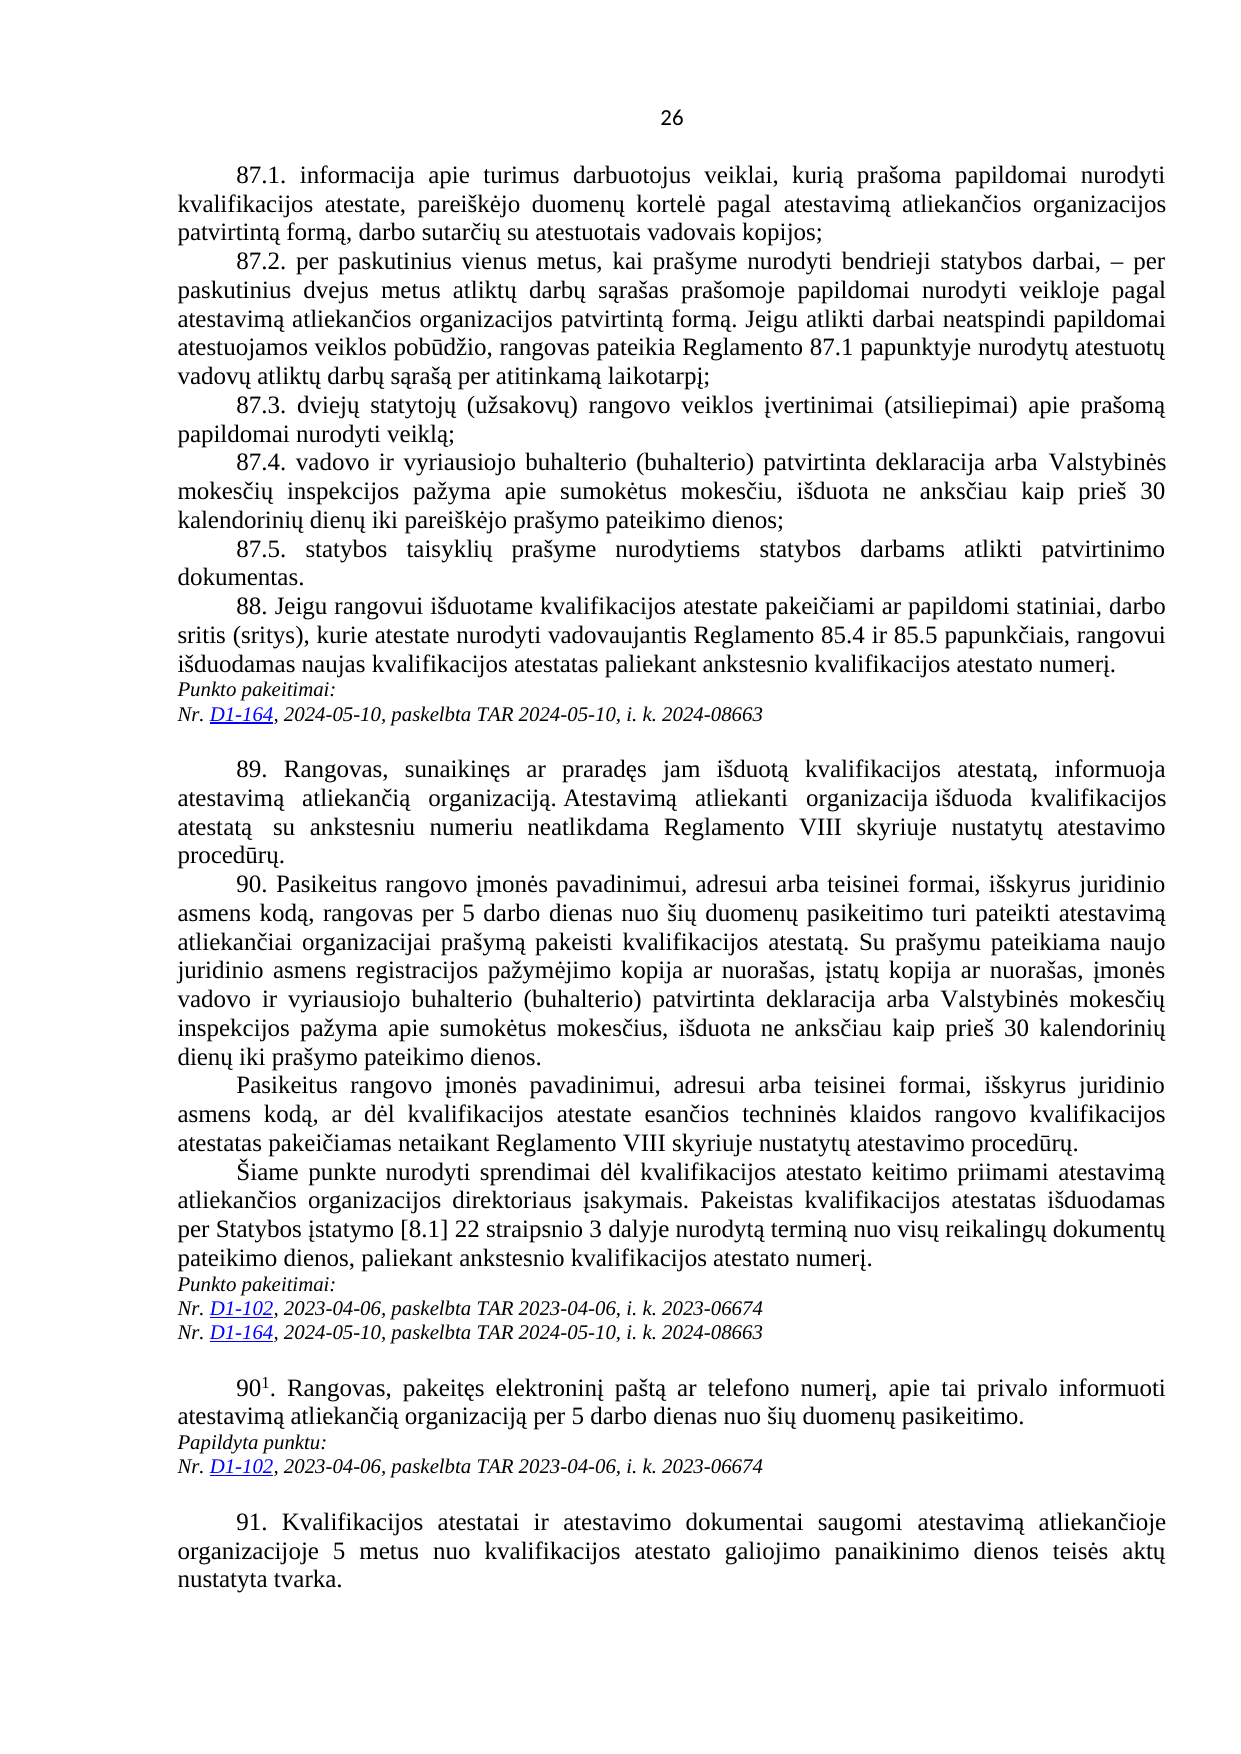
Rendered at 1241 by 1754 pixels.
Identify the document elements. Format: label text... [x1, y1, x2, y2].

text 90. Pasikeitus rangovo įmonės pavadinimui, adresui arba teisinei formai, išskyrus juridinio asmens kodą, rangovas per 5 darbo dienas nuo šių duomenų pasikeitimo turi pateikti atestavimą atliekančiai organizacijai prašymą pakeisti kvalifikacijos atestatą. Su prašymu pateikiama naujo juridinio asmens registracijos pažymėjimo kopija ar nuorašas, įstatų kopija ar nuorašas, įmonės vadovo ir vyriausiojo buhalterio (buhalterio) patvirtinta deklaracija arba Valstybinės mokesčių inspekcijos pažyma apie sumokėtus mokesčius, išduota ne anksčiau kaip prieš 30 kalendorinių dienų iki prašymo pateikimo dienos. [177, 869, 1166, 1071]
text 89. Rangovas, sunaikinęs ar praradęs jam išduotą kvalifikacijos atestatą, informuoja atestavimą atliekančią organizaciją. Atestavimą atliekanti organizacija išduoda kvalifikacijos atestatą su ankstesniu numeriu neatlikdama Reglamento VIII skyriuje nustatytų atestavimo procedūrų. [177, 754, 1166, 869]
text 87.3. dviejų statytojų (užsakovų) rangovo veiklos įvertinimai (atsiliepimai) apie prašomą papildomai nurodyti veiklą; [177, 390, 1166, 447]
text Nr. D1-102, 2023-04-06, paskelbta TAR 2023-04-06, i. k. 2023-06674 [177, 1454, 1166, 1478]
text Nr. D1-164, 2024-05-10, paskelbta TAR 2024-05-10, i. k. 2024-08663 [177, 1320, 1166, 1344]
text Pasikeitus rangovo įmonės pavadinimui, adresui arba teisinei formai, išskyrus juridinio asmens kodą, ar dėl kvalifikacijos atestate esančios techninės klaidos rangovo kvalifikacijos atestatas pakeičiamas netaikant Reglamento VIII skyriuje nustatytų atestavimo procedūrų. [177, 1071, 1166, 1157]
text Nr. D1-102, 2023-04-06, paskelbta TAR 2023-04-06, i. k. 2023-06674 [177, 1296, 1166, 1320]
text 87.5. statybos taisyklių prašyme nurodytiems statybos darbams atlikti patvirtinimo dokumentas. [177, 534, 1166, 591]
text Papildyta punktu: [177, 1430, 1166, 1454]
text Šiame punkte nurodyti sprendimai dėl kvalifikacijos atestato keitimo priimami atestavimą atliekančios organizacijos direktoriaus įsakymais. Pakeistas kvalifikacijos atestatas išduodamas per Statybos įstatymo [8.1] 22 straipsnio 3 dalyje nurodytą terminą nuo visų reikalingų dokumentų pateikimo dienos, paliekant ankstesnio kvalifikacijos atestato numerį. [177, 1157, 1166, 1272]
text 88. Jeigu rangovui išduotame kvalifikacijos atestate pakeičiami ar papildomi statiniai, darbo sritis (sritys), kurie atestate nurodyti vadovaujantis Reglamento 85.4 ir 85.5 papunkčiais, rangovui išduodamas naujas kvalifikacijos atestatas paliekant ankstesnio kvalifikacijos atestato numerį. [177, 591, 1166, 677]
text 901. Rangovas, pakeitęs elektroninį paštą ar telefono numerį, apie tai privalo informuoti atestavimą atliekančią organizaciją per 5 darbo dienas nuo šių duomenų pasikeitimo. [177, 1373, 1166, 1430]
text 87.2. per paskutinius vienus metus, kai prašyme nurodyti bendrieji statybos darbai, – per paskutinius dvejus metus atliktų darbų sąrašas prašomoje papildomai nurodyti veikloje pagal atestavimą atliekančios organizacijos patvirtintą formą. Jeigu atlikti darbai neatspindi papildomai atestuojamos veiklos pobūdžio, rangovas pateikia Reglamento 87.1 papunktyje nurodytų atestuotų vadovų atliktų darbų sąrašą per atitinkamą laikotarpį; [177, 246, 1166, 390]
text 87.1. informacija apie turimus darbuotojus veiklai, kurią prašoma papildomai nurodyti kvalifikacijos atestate, pareiškėjo duomenų kortelė pagal atestavimą atliekančios organizacijos patvirtintą formą, darbo sutarčių su atestuotais vadovais kopijos; [177, 160, 1166, 246]
text 87.4. vadovo ir vyriausiojo buhalterio (buhalterio) patvirtinta deklaracija arba valstybinės mokesčių inspekcijos pažyma apie sumokėtus mokesčiu, išduota ne anksčiau kaip prieš 30 kalendorinių dienų iki pareiškėjo prašymo pateikimo dienos; [177, 447, 1166, 534]
text Punkto pakeitimai: [177, 1272, 1166, 1296]
text Punkto pakeitimai: [177, 677, 1166, 701]
text 91. Kvalifikacijos atestatai ir atestavimo dokumentai saugomi atestavimą atliekančioje organizacijoje 5 metus nuo kvalifikacijos atestato galiojimo panaikinimo dienos teisės aktų nustatyta tvarka. [177, 1507, 1166, 1593]
text Nr. D1-164, 2024-05-10, paskelbta TAR 2024-05-10, i. k. 2024-08663 [177, 701, 1166, 726]
